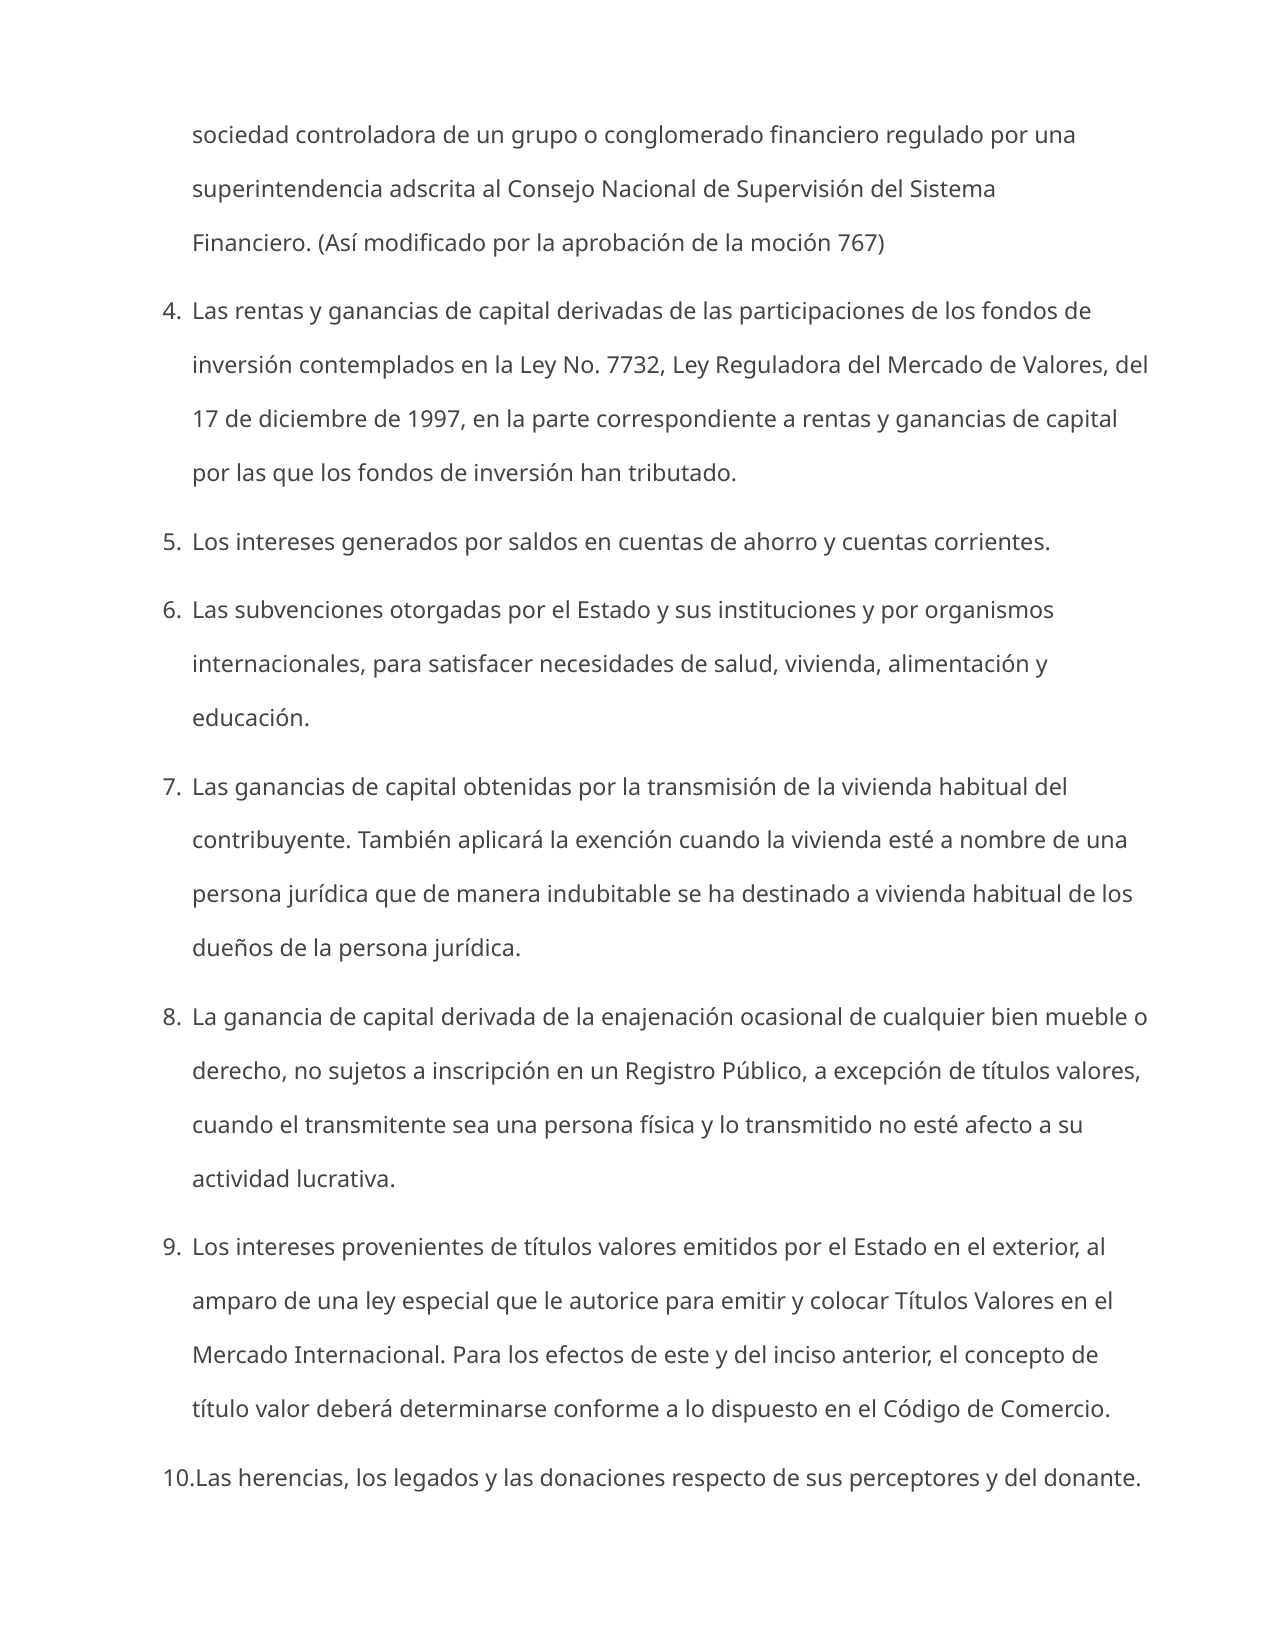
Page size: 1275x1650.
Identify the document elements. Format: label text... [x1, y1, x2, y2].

list Los intereses generados por saldos en cuentas de ahorro y cuentas corrientes. [162, 525, 1157, 557]
list Los intereses provenientes de títulos valores emitidos por el Estado en el exterior, al amparo de una ley especial que le autorice para emitir y colocar Títulos Valores en el Mercado Internacional. Para los efectos de este y del inciso anterior, el concepto de título valor deberá determinarse conforme a lo dispuesto en el Código de Comercio. [162, 1231, 1157, 1424]
list Las ganancias de capital obtenidas por la transmisión de la vivienda habitual del contribuyente. También aplicará la exención cuando la vivienda esté a nombre de una persona jurídica que de manera indubitable se ha destinado a vivienda habitual de los dueños de la persona jurídica. [162, 770, 1157, 964]
list Las herencias, los legados y las donaciones respecto de sus perceptores y del donante. [162, 1461, 1157, 1493]
list Las subvenciones otorgadas por el Estado y sus instituciones y por organismos internacionales, para satisfacer necesidades de salud, vivienda, alimentación y educación. [162, 593, 1157, 733]
list Las rentas y ganancias de capital derivadas de las participaciones de los fondos de inversión contemplados en la Ley No. 7732, Ley Reguladora del Mercado de Valores, del 17 de diciembre de 1997, en la parte correspondiente a rentas y ganancias de capital por las que los fondos de inversión han tributado. [162, 294, 1157, 488]
list sociedad controladora de un grupo o conglomerado financiero regulado por una superintendencia adscrita al Consejo Nacional de Supervisión del Sistema Financiero. (Así modificado por la aprobación de la moción 767) [162, 118, 1157, 258]
list La ganancia de capital derivada de la enajenación ocasional de cualquier bien mueble o derecho, no sujetos a inscripción en un Registro Público, a excepción de títulos valores, cuando el transmitente sea una persona física y lo transmitido no esté afecto a su actividad lucrativa. [162, 1000, 1157, 1194]
